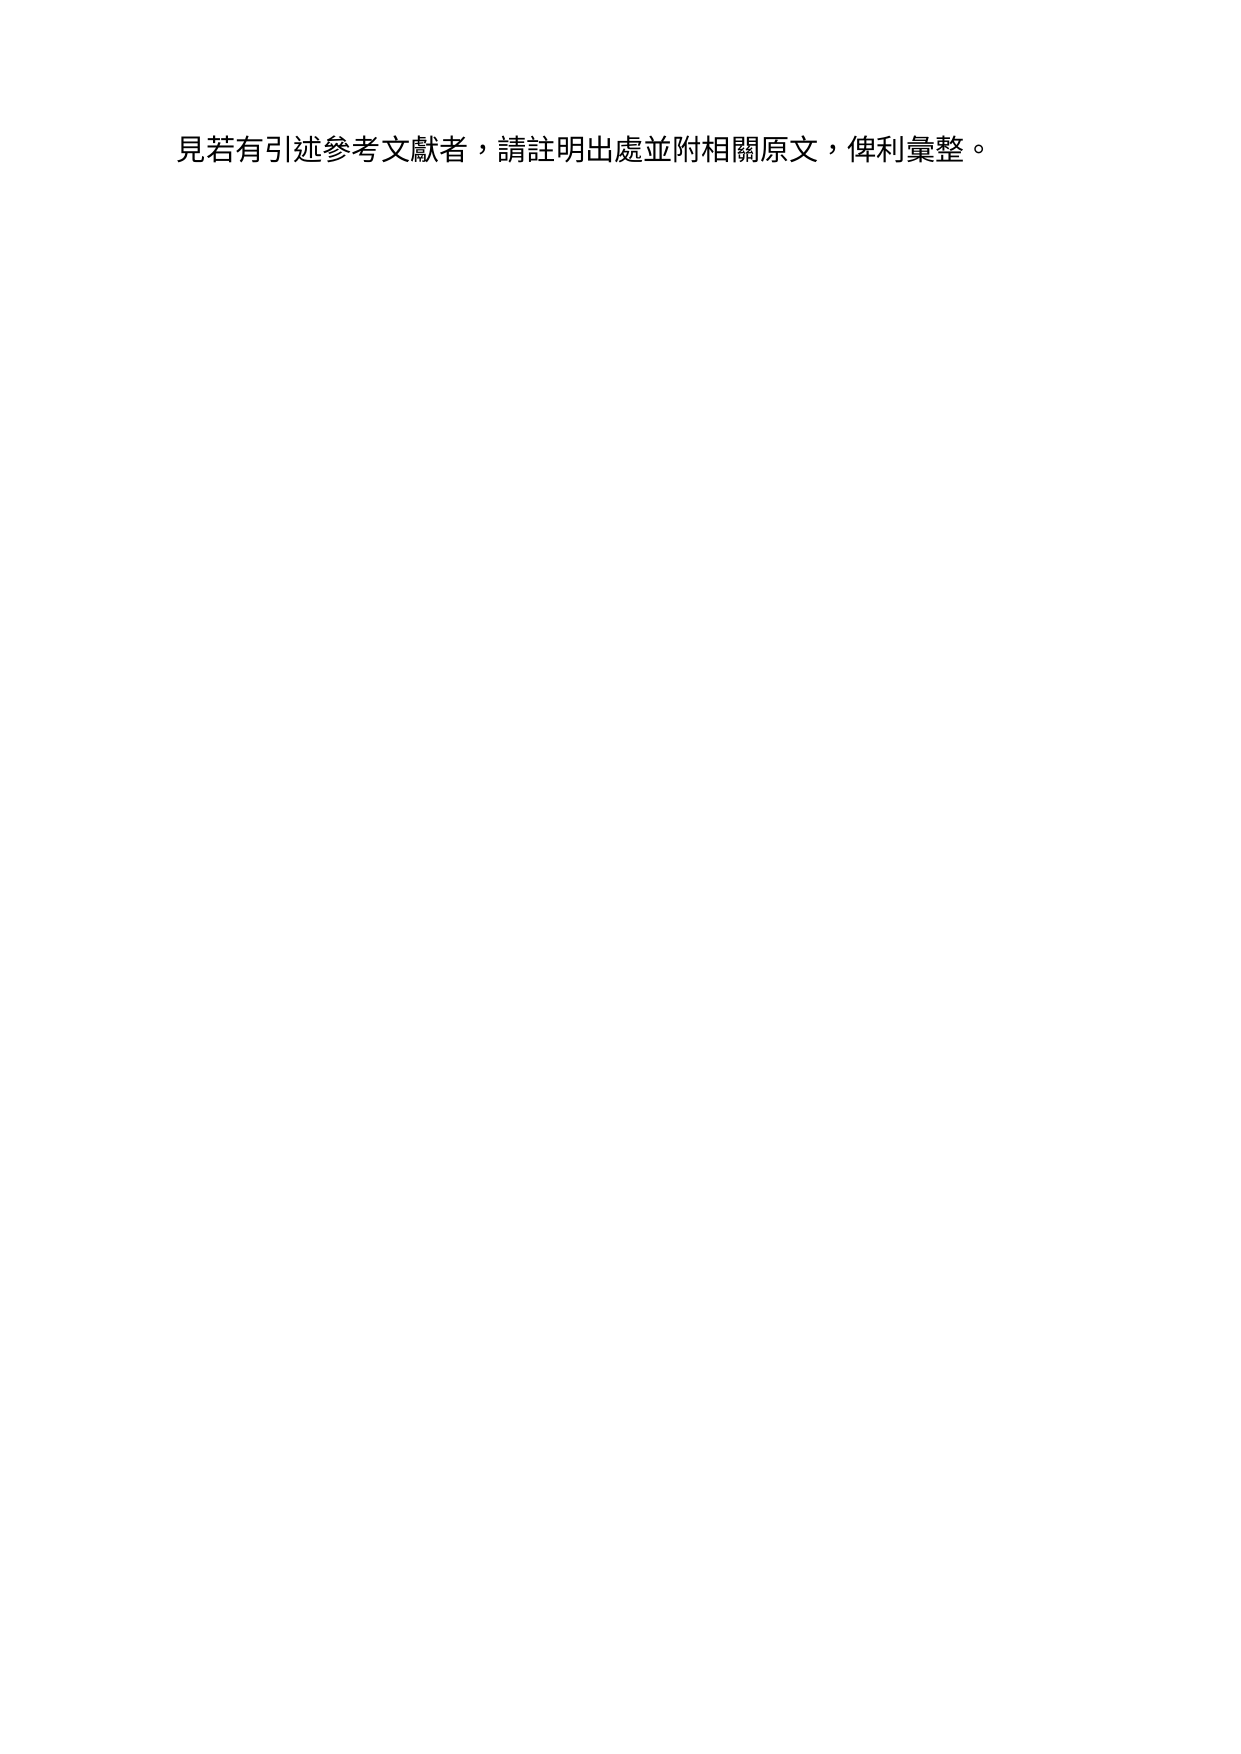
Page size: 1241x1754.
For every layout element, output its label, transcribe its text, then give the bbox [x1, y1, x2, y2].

list 見若有引述參考文獻者，請註明出處並附相關原文，俾利彙整。 [118, 127, 1122, 169]
